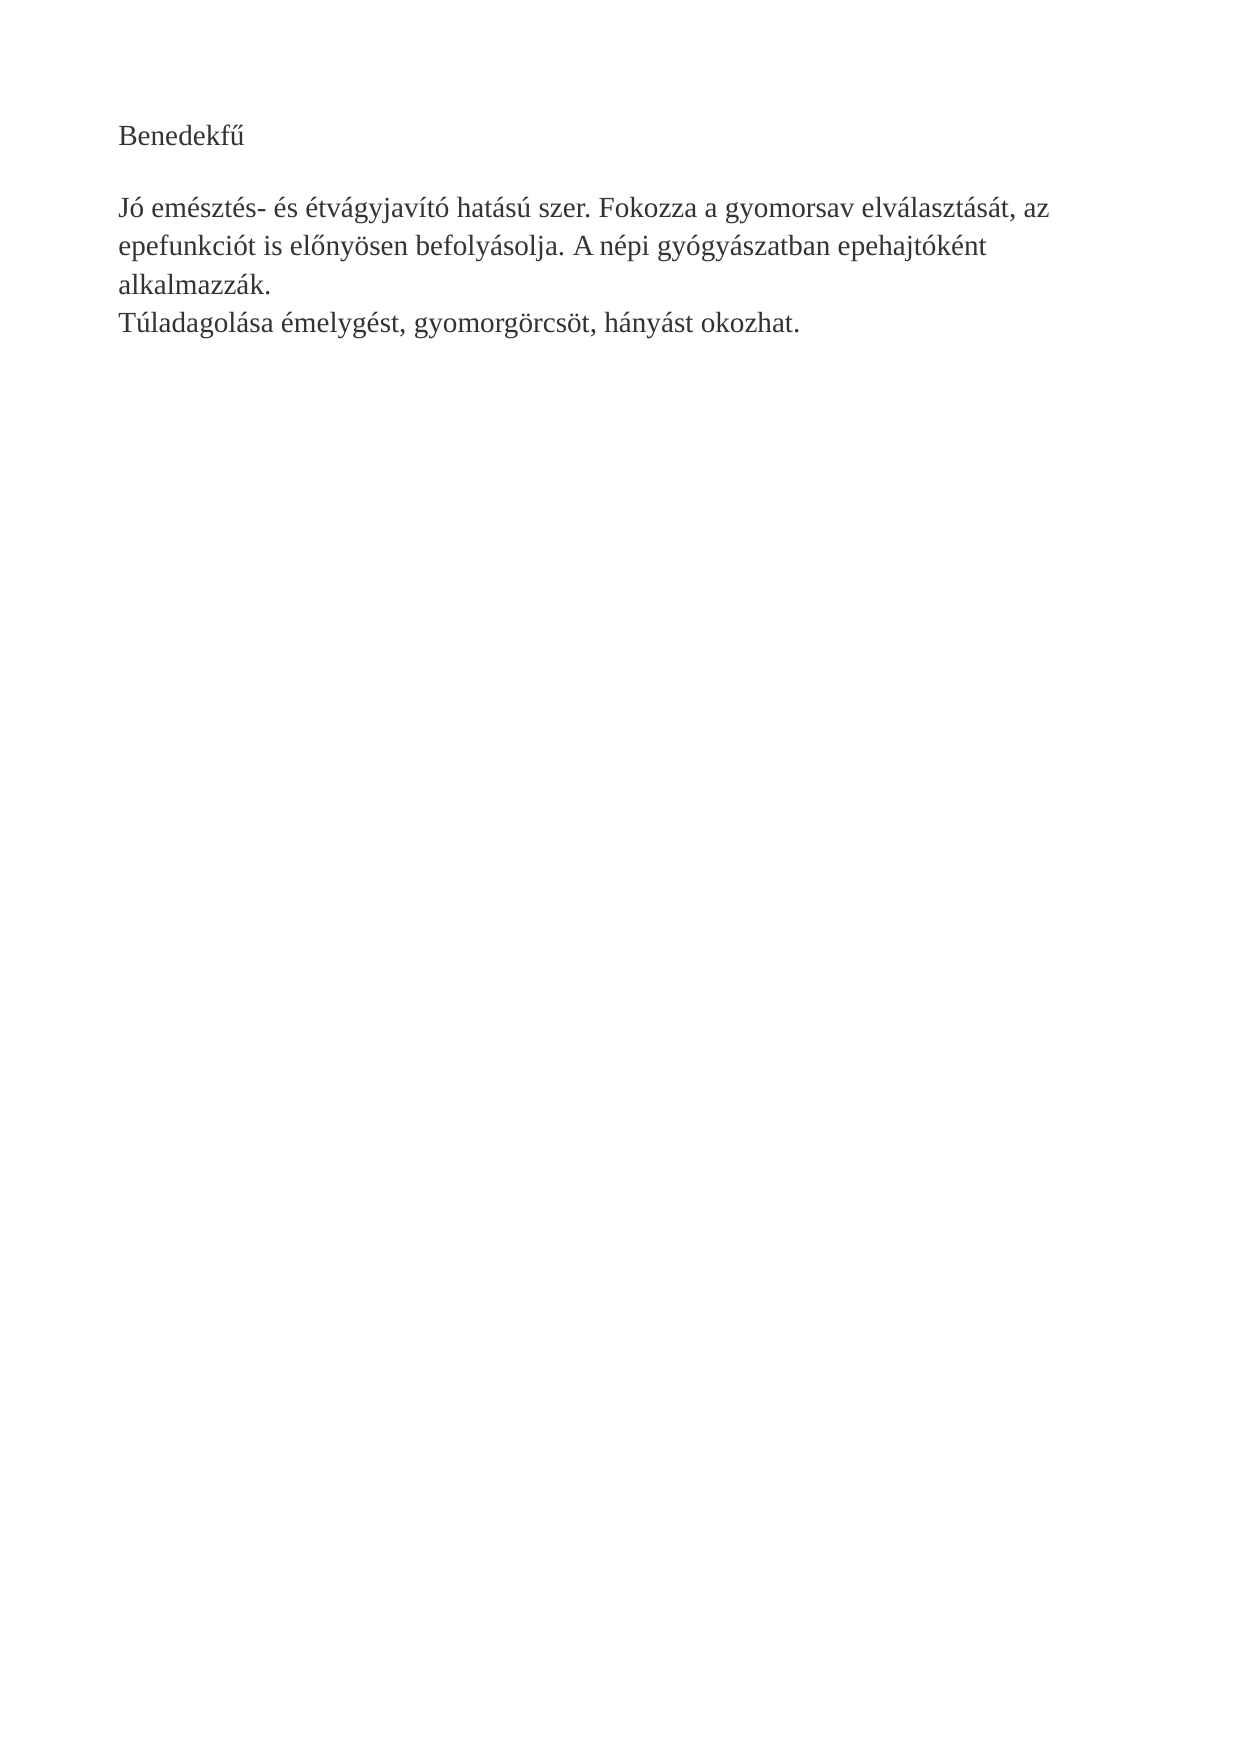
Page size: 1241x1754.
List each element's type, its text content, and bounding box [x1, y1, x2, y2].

text Túladagolása émelygést, gyomorgörcsöt, hányást okozhat. [118, 305, 1122, 339]
text Jó emésztés- és étvágyjavító hatású szer. Fokozza a gyomorsav elválasztását, az epefunkciót is előnyösen befolyásolja. A népi gyógyászatban epehajtóként alkalmazzák. [118, 190, 1122, 300]
text Benedekfű [118, 118, 1122, 152]
